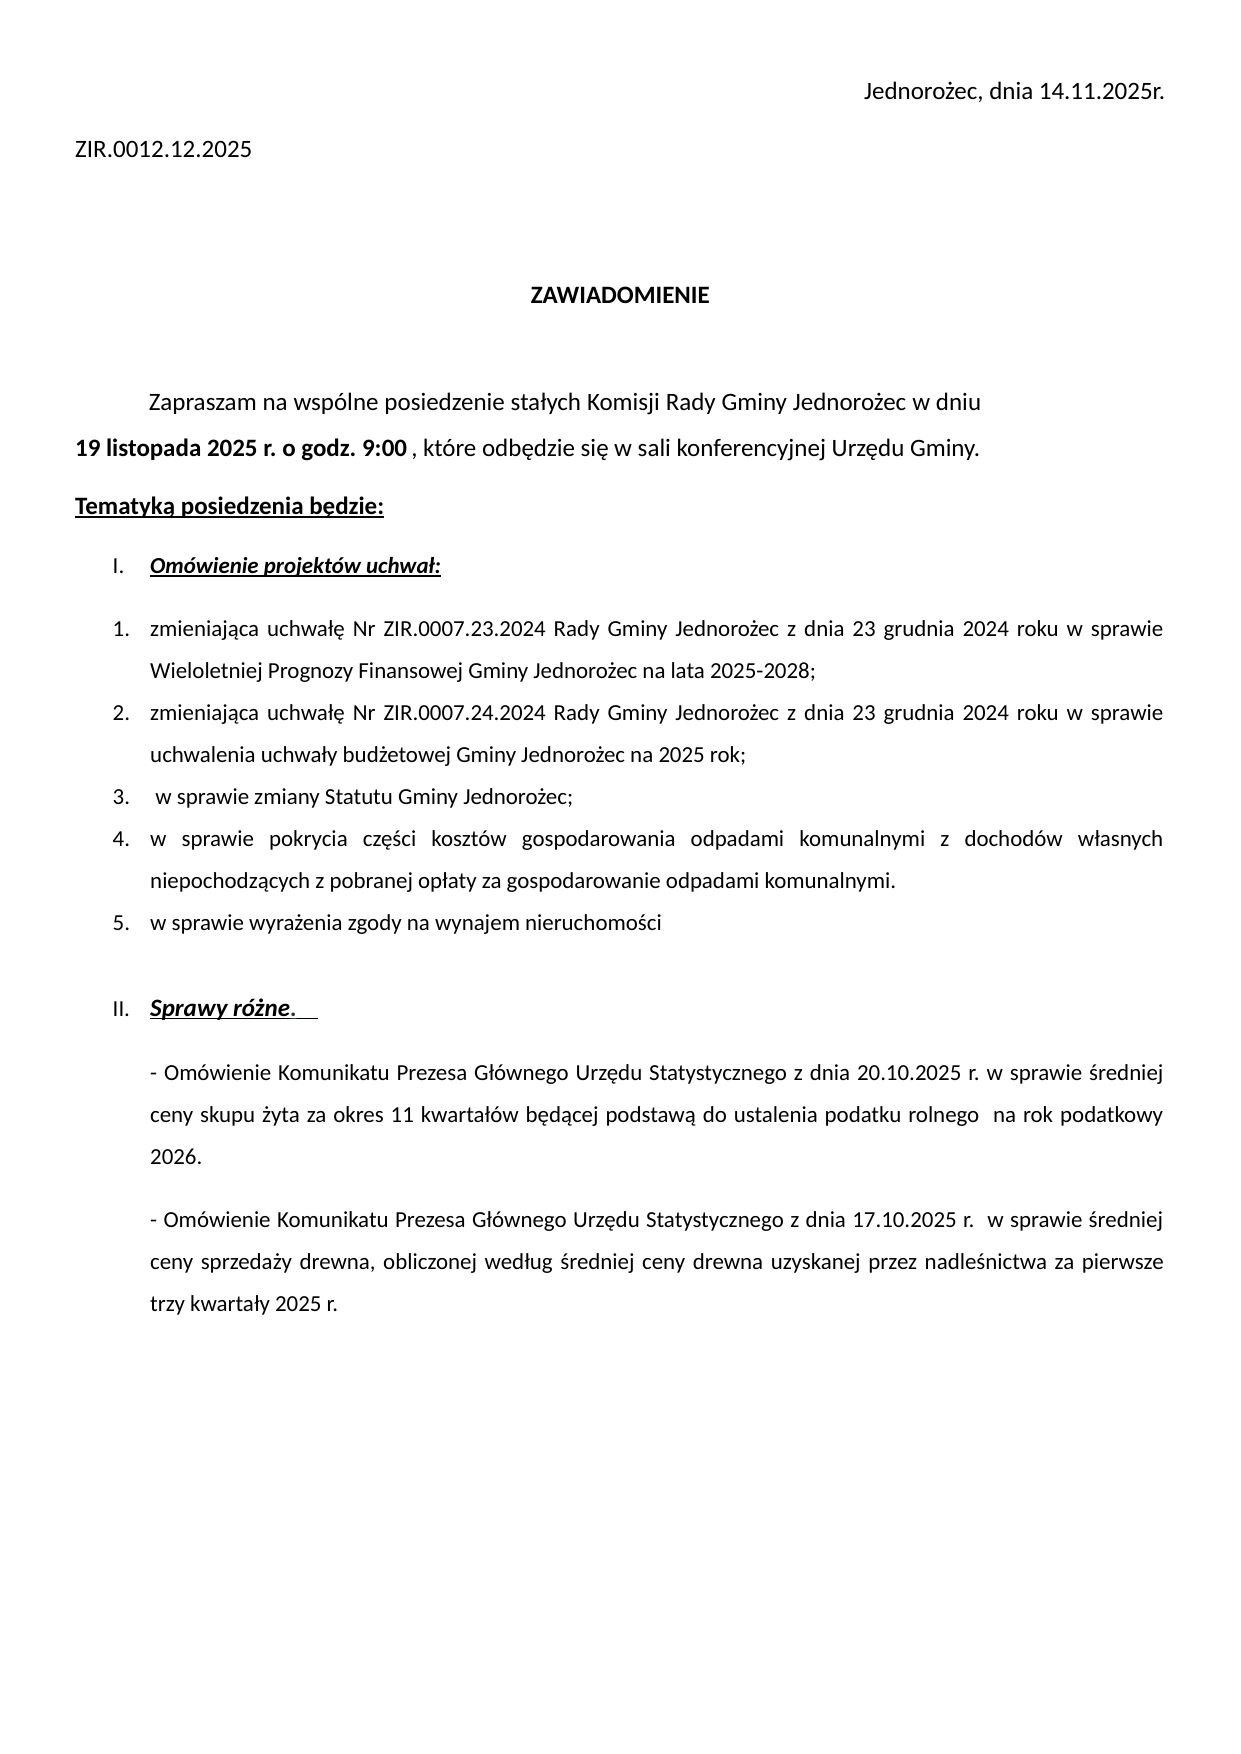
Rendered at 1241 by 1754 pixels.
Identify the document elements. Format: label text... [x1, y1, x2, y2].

list w sprawie pokrycia części kosztów gospodarowania odpadami komunalnymi z dochodów własnych niepochodzących z pobranej opłaty za gospodarowanie odpadami komunalnymi. [112, 824, 1165, 894]
text Jednorożec, dnia 14.11.2025r. [665, 75, 1165, 133]
list zmieniająca uchwałę Nr ZIR.0007.23.2024 Rady Gminy Jednorożec z dnia 23 grudnia 2024 roku w sprawie Wieloletniej Prognozy Finansowej Gminy Jednorożec na lata 2025-2028; [112, 614, 1165, 684]
text ZAWIADOMIENIE [75, 279, 1165, 310]
list Sprawy różne. [112, 992, 1165, 1022]
text Zapraszam na wspólne posiedzenie stałych Komisji Rady Gminy Jednorożec w dniu 19 listopada 2025 r. o godz. 9:00 , które odbędzie się w sali konferencyjnej Urzędu Gminy. [75, 386, 1165, 462]
text Tematyką posiedzenia będzie: [75, 490, 1165, 521]
text ZIR.0012.12.2025 [75, 133, 1165, 164]
text - Omówienie Komunikatu Prezesa Głównego Urzędu Statystycznego z dnia 17.10.2025 r. w sprawie średniej ceny sprzedaży drewna, obliczonej według średniej ceny drewna uzyskanej przez nadleśnictwa za pierwsze trzy kwartały 2025 r. [150, 1205, 1165, 1317]
list w sprawie zmiany Statutu Gminy Jednorożec; [112, 782, 1165, 810]
text - Omówienie Komunikatu Prezesa Głównego Urzędu Statystycznego z dnia 20.10.2025 r. w sprawie średniej ceny skupu żyta za okres 11 kwartałów będącej podstawą do ustalenia podatku rolnego na rok podatkowy 2026. [150, 1058, 1165, 1170]
list Omówienie projektów uchwał: [112, 551, 1165, 579]
list w sprawie wyrażenia zgody na wynajem nieruchomości [112, 908, 1165, 936]
list zmieniająca uchwałę Nr ZIR.0007.24.2024 Rady Gminy Jednorożec z dnia 23 grudnia 2024 roku w sprawie uchwalenia uchwały budżetowej Gminy Jednorożec na 2025 rok; [112, 698, 1165, 768]
